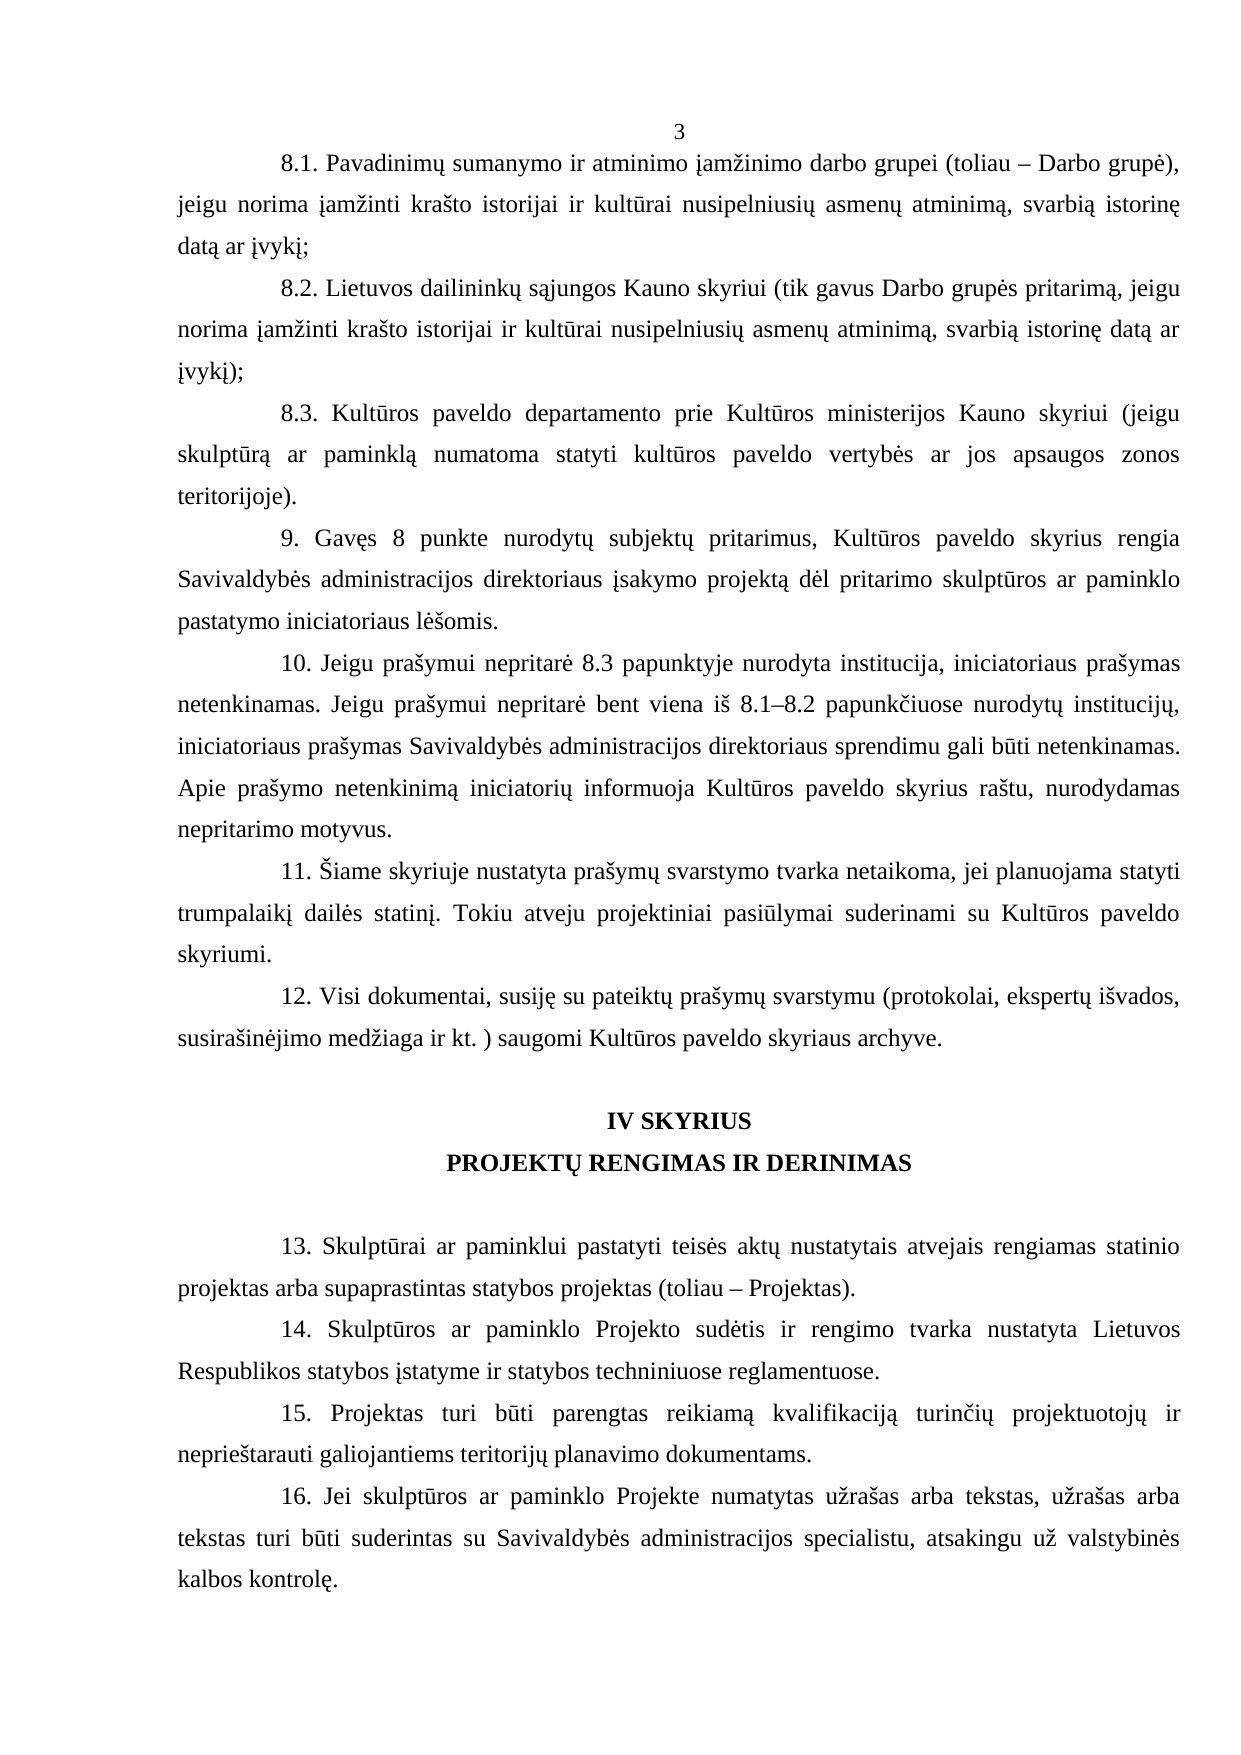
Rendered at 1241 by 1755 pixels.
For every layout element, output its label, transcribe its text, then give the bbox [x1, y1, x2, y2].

text 15. Projektas turi būti parengtas reikiamą kvalifikaciją turinčių projektuotojų ir neprieštarauti galiojantiems teritorijų planavimo dokumentams. [177, 1398, 1181, 1468]
text 14. Skulptūros ar paminklo Projekto sudėtis ir rengimo tvarka nustatyta Lietuvos Respublikos statybos įstatyme ir statybos techniniuose reglamentuose. [177, 1314, 1181, 1385]
text 12. Visi dokumentai, susiję su pateiktų prašymų svarstymu (protokolai, ekspertų išvados, susirašinėjimo medžiaga ir kt. ) saugomi Kultūros paveldo skyriaus archyve. [177, 981, 1181, 1051]
text 16. Jei skulptūros ar paminklo Projekte numatytas užrašas arba tekstas, užrašas arba tekstas turi būti suderintas su Savivaldybės administracijos specialistu, atsakingu už valstybinės kalbos kontrolę. [177, 1481, 1181, 1593]
text 9. Gavęs 8 punkte nurodytų subjektų pritarimus, Kultūros paveldo skyrius rengia Savivaldybės administracijos direktoriaus įsakymo projektą dėl pritarimo skulptūros ar paminklo pastatymo iniciatoriaus lėšomis. [177, 523, 1181, 635]
text PROJEKTŲ RENGIMAS IR DERINIMAS [177, 1148, 1181, 1176]
text 13. Skulptūrai ar paminklui pastatyti teisės aktų nustatytais atvejais rengiamas statinio projektas arba supaprastintas statybos projektas (toliau – Projektas). [177, 1231, 1181, 1301]
text 10. Jeigu prašymui nepritarė 8.3 papunktyje nurodyta institucija, iniciatoriaus prašymas netenkinamas. Jeigu prašymui nepritarė bent viena iš 8.1–8.2 papunkčiuose nurodytų institucijų, iniciatoriaus prašymas Savivaldybės administracijos direktoriaus sprendimu gali būti netenkinamas. Apie prašymo netenkinimą iniciatorių informuoja Kultūros paveldo skyrius raštu, nurodydamas nepritarimo motyvus. [177, 648, 1181, 843]
text 8.3. Kultūros paveldo departamento prie Kultūros ministerijos Kauno skyriui (jeigu skulptūrą ar paminklą numatoma statyti kultūros paveldo vertybės ar jos apsaugos zonos teritorijoje). [177, 398, 1181, 510]
text 11. Šiame skyriuje nustatyta prašymų svarstymo tvarka netaikoma, jei planuojama statyti trumpalaikį dailės statinį. Tokiu atveju projektiniai pasiūlymai suderinami su Kultūros paveldo skyriumi. [177, 856, 1181, 968]
text IV SKYRIUS [177, 1106, 1181, 1135]
text 8.1. Pavadinimų sumanymo ir atminimo įamžinimo darbo grupei (toliau – Darbo grupė), jeigu norima įamžinti krašto istorijai ir kultūrai nusipelniusių asmenų atminimą, svarbią istorinę datą ar įvykį; [177, 148, 1181, 260]
text 8.2. Lietuvos dailininkų sąjungos Kauno skyriui (tik gavus Darbo grupės pritarimą, jeigu norima įamžinti krašto istorijai ir kultūrai nusipelniusių asmenų atminimą, svarbią istorinę datą ar įvykį); [177, 273, 1181, 385]
